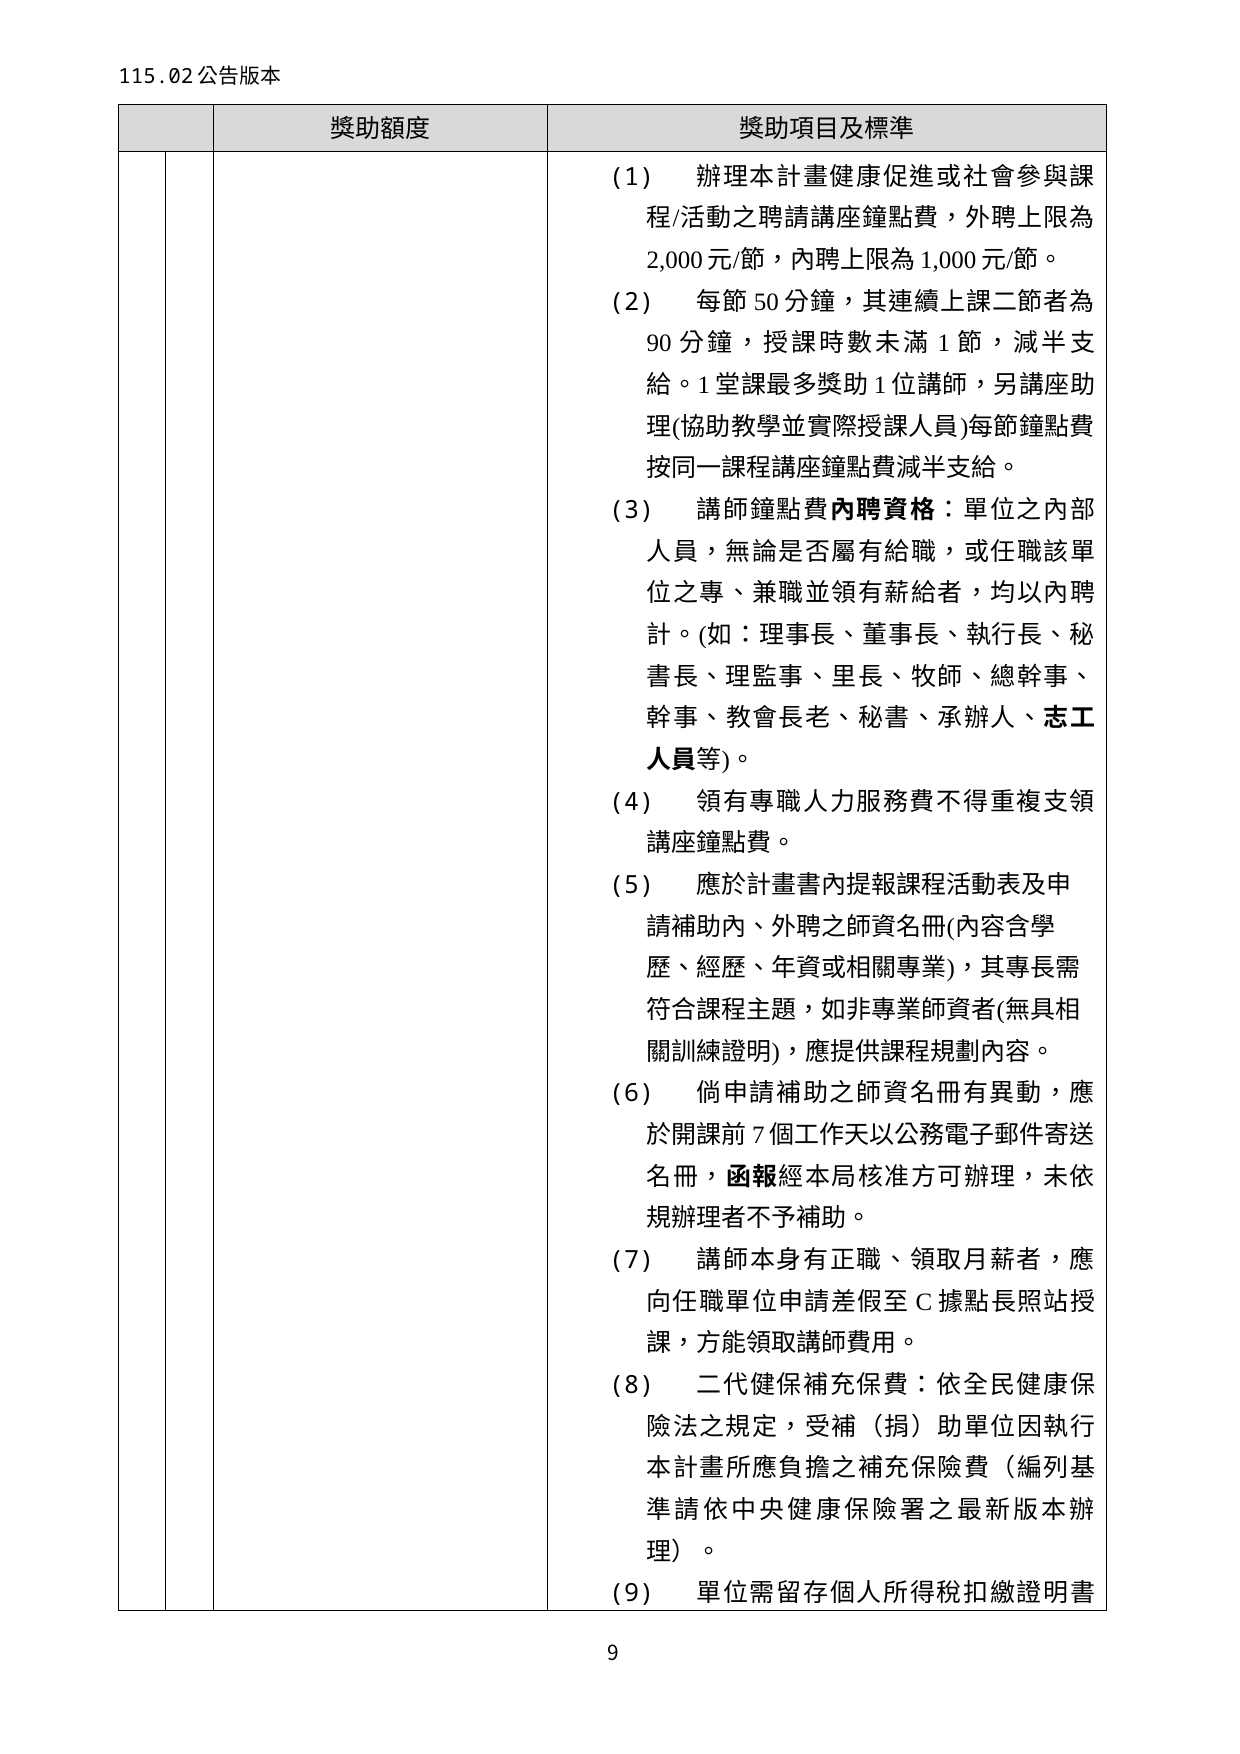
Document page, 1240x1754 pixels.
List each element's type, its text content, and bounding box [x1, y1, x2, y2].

table_cell 項目含： 臨時工資(含其它雇主應負擔項目)： 每週提供服務6個至10個時段之據點方得申請實施本計畫特定工作所需勞務之工資，以廚工、司機及非辦理重點業務(重點業務包括：計畫核銷、活動規劃及執行、計畫研擬及執行或其他本局認定之重點業務)之協助人員為原則，且應簽訂書面勞動契約，經常性或長期聘僱應簽訂書面勞動契約，並以按時計酬為限，受獎助單位人員不得支領。 以勞動部最新公告之基本工資時薪標準編列（115年1月1日起196元/時，如有調整應以最新公告之時薪編列），如須編列雇主負擔之勞健保費及公提勞工退休金則另計(單位需留存書面勞動契約、個人所得申報、印領清冊及收據或納保相關證明文件供審計單位就地查核，未依規定以經常性薪資總額每月調整投保額度於受獎助單位或申報所得稅者，將不予獎助並應繳回該獎助款項)，但不得編列獎金。 本項目係指為辦理短期或特定業務遴用臨時人員辦理相關勞務，或遴用臨時專業人士協助進行學術研究、服務所支給之費用屬之，以廚工、司機及非辦理重點業務(重點業務包括：計畫核銷、活動規劃及執行、計畫研擬及執行或其他本局認定之重點業務)之協助人員為原則。受獎助單位之專職並領有薪給者，不得重複支領臨時酬勞費，應另聘臨時工作人員方得支領。 受獎助單位未領專業服務費的專職人員於非上班時間支援活動，似為實質加班情事，不宜由臨時工資支應。 若未依規申報所得及保費，則不得支領人力費等相關獎助，次年度查核亦須繳回該款項。 水費、電費、瓦斯費：收據抬頭應為單位（C據點長照站）名稱，若非單位名稱，應檢附切結證明單，證明提供C據點長照站使用。 電話費、網路費：用於本計畫室內電話專線及網路，不含裝機費及安裝費，國際電話費、逾期罰款（滯納金）、手機費不獎助。 活動場地費：須具收據或發票，如為區公所借用之場地，收據須加蓋區公所機關用印。倘場地為服務單位負責人或其直系親屬所有，或為服務單位設立地址，則不得申請活動場地費。 文具紙張： 實施本計畫所需油墨、碳粉匣、紙張、文具等費用。 品項以批、式為單位者，請補附出貨明細表(若手寫項目，請加蓋經手人章)。 書報雜誌：如有跨年度情況，應請廠商依年度分別開立，或以分攤表分年度核銷。 文宣印刷費：影印樣張須留存。 活動講座費及二代健保補充保費： 辦理本計畫健康促進或社會參與課程/活動之聘請講座鐘點費，外聘上限為2,000元/節，內聘上限為1,000元/節。 每節50分鐘，其連續上課二節者為90分鐘，授課時數未滿1節，減半支給。1堂課最多獎助1位講師，另講座助理(協助教學並實際授課人員)每節鐘點費按同一課程講座鐘點費減半支給。 講師鐘點費內聘資格：單位之內部人員，無論是否屬有給職，或任職該單位之專、兼職並領有薪給者，均以內聘計。(如：理事長、董事長、執行長、秘書長、理監事、里長、牧師、總幹事、幹事、教會長老、秘書、承辦人、志工人員等)。 領有專職人力服務費不得重複支領講座鐘點費。 應於計畫書內提報課程活動表及申請補助內、外聘之師資名冊(內容含學歷、經歷、年資或相關專業)，其專長需符合課程主題，如非專業師資者(無具相關訓練證明)，應提供課程規劃內容。 倘申請補助之師資名冊有異動，應於開課前7個工作天以公務電子郵件寄送名冊，函報經本局核准方可辦理，未依規辦理者不予補助。 講師本身有正職、領取月薪者，應向任職單位申請差假至C據點長照站授課，方能領取講師費用。 二代健保補充保費：依全民健康保險法之規定，受補（捐）助單位因執行本計畫所應負擔之補充保險費（編列基準請依中央健康保險署之最新版本辦理）。 單位需留存個人所得稅扣繳證明書及二代健保補充保費繳費單供審計單位就地查核，未依規定申報者，將不予獎助並應繳回該獎助款項。 辦理課程之課程內容及師資應多元化，並於每月20日前以公務電子郵件繳交次月活動課程表供本局備查。如遇特殊突發狀況，臨時異動課程內容、時間及講師，得以電話或其他方式先行報備，並最遲於活動課程前，以電子郵件另補課程表向本局報備。 每堂課程應拍攝照片，需可辨識講師容貌及應具與學員同框之畫面，其講師學、經歷及課程內容資料，由單位自行留存備查，倘經查核無法提供或偽造相關佐證照片，則不予補助。 有線電視裝機費、收視費：需實際提供C據點長照站使用，如有跨年度情況，應請廠商依年度分別開立。 電腦伴唱機公開演出費及著作權-重製費： 目前各據點等非營利場所設置電腦伴唱機，供民眾唱歌大多以購買方式，少數為租賃。惟後續之利用涉及灌錄歌曲至伴唱機的音樂著作(詞、曲)之「重製」與提供民眾歌唱之「公開演出」等利用行為，故就購買後的利用行為(包括灌歌與民眾唱歌)均應編列經費取得授權，方屬合法。 伴唱機應回復原廠設定及建立灌歌管理機制、支付伴唱機廠商公開演出費及著作權-重製費，避免侵權風險。 公共意外責任險（場地）：為保障長者安全，請C據點長照站皆須加以投保。如有跨年度情況，應請廠商依年度分別開立，或以分攤表分年度核銷。 器材租金及維護費： 用於C據點長照站服務之相關設施設備所需之修繕、養護及租金費用。 若為場地維修、天花板照明、電梯維修、架設網站等，非屬器材維護費，不予獎助。 電腦耗材：如光碟片、CD盒、清潔布、滑鼠墊、網路線等，硬碟、隨身碟、IP分享器、電源轉換器、變壓器等可重複使用且保存1年年限，非屬消耗性材料，不予獎助。 活動材料費：課程所需材料，如製作手工藝品相關材料。不可採購普通性非消耗物品、與服務無直接關係之物品、影片及運動用品。 食材費及團膳費用（限提供餐飲服務之單位）： 穀類、肉類(國產肉品)、蔬菜、水果、食用油、調味料等，以提供主食(吃得飽)為主。 團膳費用限提供餐飲服務之單位，除因疫情因素並經本局同意外，便當及餐盒不予補助。 品項以批、式為單位者，請補附出貨明細表(若手寫項目，請加蓋經手人章)。 血糖檢測耗材：血糖檢測應由護理人員執行。 交通費：以接送長者參與C據點長照站活動往返費用為限，包含租車費用及車輛油料費（不含機油），計程車費用不予獎助。 本計畫所需之攝影、茶水（茶葉、茶包、咖啡包、礦泉水）、郵資(郵資購票證明：應填寫買受人姓名或統一編號、金額。請郵局經辦人員蓋章、並蓋郵戳及日期)及運費等費用。 其他：依據「衛生福利部及所屬機關長照服務發展基金獎助計畫經費編列基準及使用範圍」編列，且敘明編列原因並經本局核可所需項目，例如：製作招牌、紅布條、防疫物資。 志工相關費用：志工保險費、志工誤餐費、志工交通費(限外勤服務）、志工背心（服）費等。 [548, 152, 1106, 1610]
table_header 獎助項目及標準 [548, 105, 1106, 151]
table_cell [214, 152, 547, 1610]
table_cell [119, 152, 165, 1610]
table_cell [166, 152, 213, 1610]
table_header [119, 105, 213, 151]
table_header 獎助額度 [214, 105, 547, 151]
